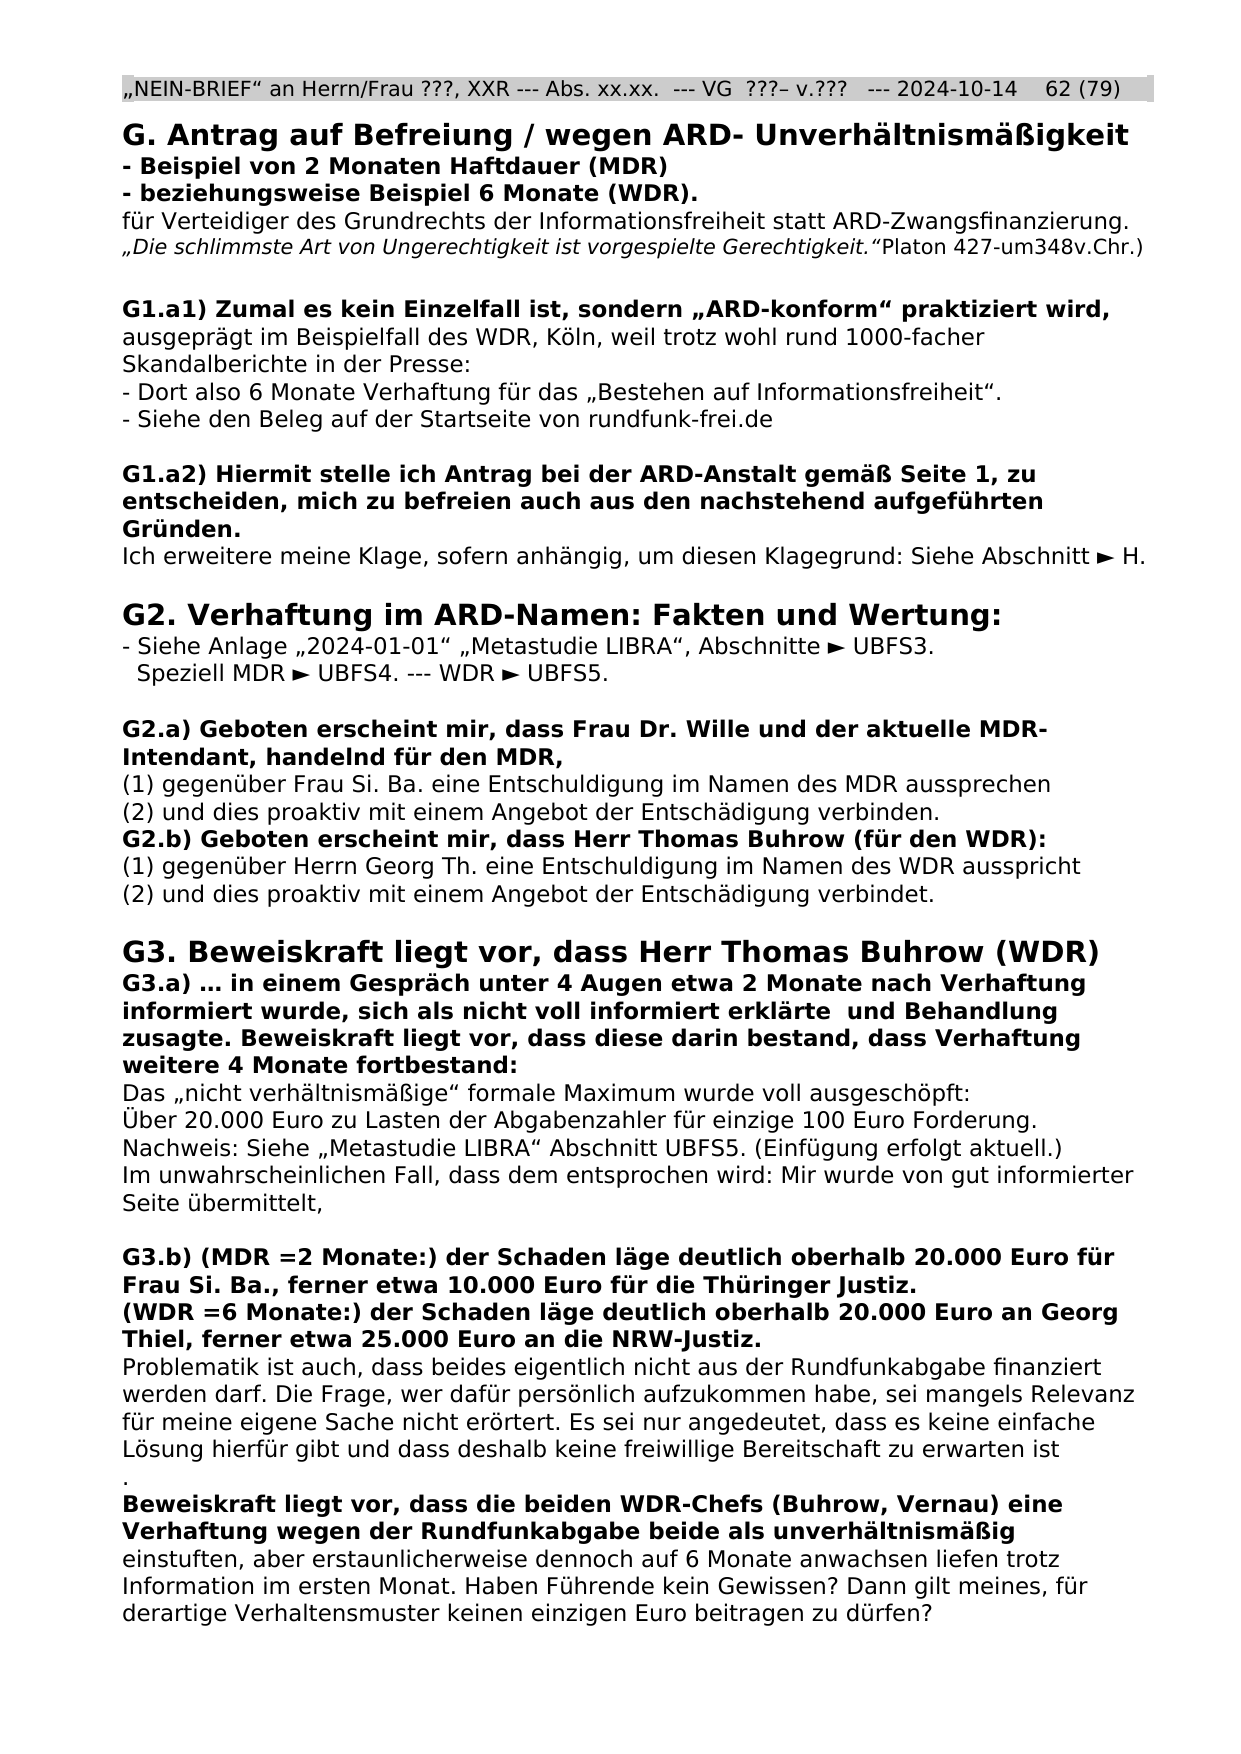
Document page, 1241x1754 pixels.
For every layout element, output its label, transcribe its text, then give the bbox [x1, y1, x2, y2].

text G1.a2) Hiermit stelle ich Antrag bei der ARD-Anstalt gemäß Seite 1, zu entscheiden, mich zu befreien auch aus den nachstehend aufgeführten Gründen. [122, 461, 1158, 542]
text - beziehungsweise Beispiel 6 Monate (WDR). [122, 180, 1158, 207]
text G1.a1) Zumal es kein Einzelfall ist, sondern „ARD-konform“ praktiziert wird, ausgeprägt im Beispielfall des WDR, Köln, weil trotz wohl rund 1000-facher Skandalberichte in der Presse: [122, 297, 1158, 378]
text G3.b) (MDR =2 Monate:) der Schaden läge deutlich oberhalb 20.000 Euro für Frau Si. Ba., ferner etwa 10.000 Euro für die Thüringer Justiz. [122, 1244, 1158, 1298]
text (WDR =6 Monate:) der Schaden läge deutlich oberhalb 20.000 Euro an Georg Thiel, ferner etwa 25.000 Euro an die NRW-Justiz. [122, 1299, 1158, 1353]
text G2.b) Geboten erscheint mir, dass Herr Thomas Buhrow (für den WDR): [122, 826, 1158, 853]
text Über 20.000 Euro zu Lasten der Abgabenzahler für einzige 100 Euro Forderung. [122, 1107, 1158, 1134]
text - Siehe den Beleg auf der Startseite von rundfunk-frei.de [122, 406, 1158, 433]
text G3.a) … in einem Gespräch unter 4 Augen etwa 2 Monate nach Verhaftung informiert wurde, sich als nicht voll informiert erklärte und Behandlung zusagte. Beweiskraft liegt vor, dass diese darin bestand, dass Verhaftung weitere 4 Monate fortbestand: [122, 971, 1158, 1079]
text Ich erweitere meine Klage, sofern anhängig, um diesen Klagegrund: Siehe Abschnitt ► H. [122, 543, 1158, 570]
text Das „nicht verhältnismäßige“ formale Maximum wurde voll ausgeschöpft: [122, 1080, 1158, 1107]
text (1) gegenüber Frau Si. Ba. eine Entschuldigung im Namen des MDR aussprechen [122, 771, 1158, 798]
text Im unwahrscheinlichen Fall, dass dem entsprochen wird: Mir wurde von gut informierter Seite übermittelt, [122, 1162, 1158, 1216]
text . [122, 1464, 1158, 1490]
text Problematik ist auch, dass beides eigentlich nicht aus der Rundfunkabgabe finanziert werden darf. Die Frage, wer dafür persönlich aufzukommen habe, sei mangels Relevanz für meine eigene Sache nicht erörtert. Es sei nur angedeutet, dass es keine einfache Lösung hierfür gibt und dass deshalb keine freiwillige Bereitschaft zu erwarten ist [122, 1354, 1158, 1463]
text G. Antrag auf Befreiung / wegen ARD- Unverhältnismäßigkeit [122, 118, 1158, 152]
text „Die schlimmste Art von Ungerechtigkeit ist vorgespielte Gerechtigkeit.“Platon 427-um348v.Chr.) [122, 235, 1158, 259]
text Nachweis: Siehe „Metastudie LIBRA“ Abschnitt UBFS5. (Einfügung erfolgt aktuell.) [122, 1135, 1158, 1162]
text (1) gegenüber Herrn Georg Th. eine Entschuldigung im Namen des WDR ausspricht [122, 853, 1158, 880]
text (2) und dies proaktiv mit einem Angebot der Entschädigung verbinden. [122, 799, 1158, 825]
text - Beispiel von 2 Monaten Haftdauer (MDR) [122, 153, 1158, 180]
text - Siehe Anlage „2024-01-01“ „Metastudie LIBRA“, Abschnitte ► UBFS3. [122, 633, 1158, 659]
text für Verteidiger des Grundrechts der Informationsfreiheit statt ARD-Zwangsfinanzierung. [122, 208, 1158, 234]
text G3. Beweiskraft liegt vor, dass Herr Thomas Buhrow (WDR) [122, 936, 1158, 969]
text einstuften, aber erstaunlicherweise dennoch auf 6 Monate anwachsen liefen trotz Information im ersten Monat. Haben Führende kein Gewissen? Dann gilt meines, für derartige Verhaltensmuster keinen einzigen Euro beitragen zu dürfen? [122, 1546, 1158, 1627]
text G2.a) Geboten erscheint mir, dass Frau Dr. Wille und der aktuelle MDR-Intendant, handelnd für den MDR, [122, 716, 1158, 771]
text G2. Verhaftung im ARD-Namen: Fakten und Wertung: [122, 598, 1158, 632]
text Beweiskraft liegt vor, dass die beiden WDR-Chefs (Buhrow, Vernau) eine Verhaftung wegen der Rundfunkabgabe beide als unverhältnismäßig [122, 1491, 1158, 1545]
text Speziell MDR ► UBFS4. --- WDR ► UBFS5. [122, 660, 1158, 687]
text - Dort also 6 Monate Verhaftung für das „Bestehen auf Informationsfreiheit“. [122, 379, 1158, 405]
text (2) und dies proaktiv mit einem Angebot der Entschädigung verbindet. [122, 881, 1158, 907]
